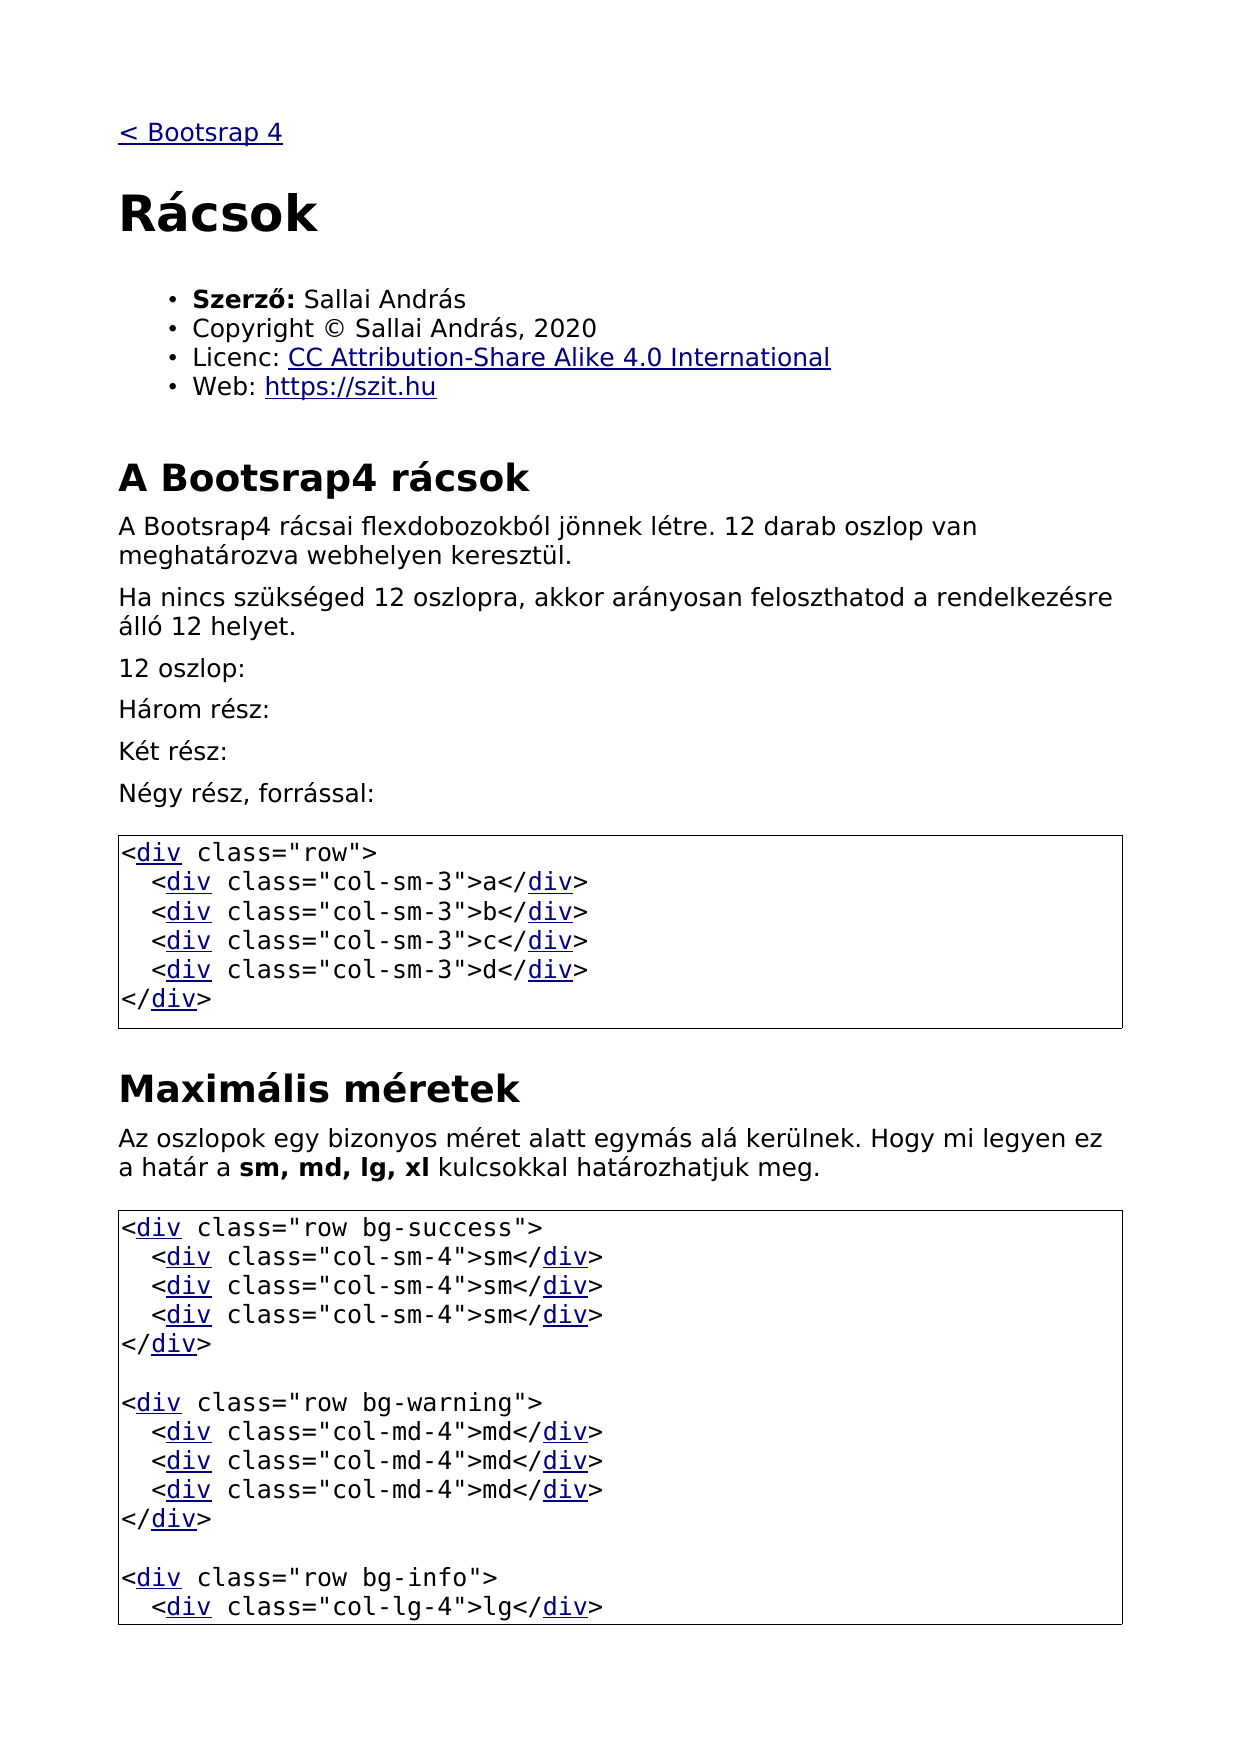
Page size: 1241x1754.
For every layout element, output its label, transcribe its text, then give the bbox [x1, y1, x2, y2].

text < Bootsrap 4 [118, 118, 1122, 147]
table_header <div class="row bg-success"> <div class="col-sm-4">sm</div> <div class="col-sm-4">sm</div> <div class="col-sm-4">sm</div> </div> <div class="row bg-warning"> <div class="col-md-4">md</div> <div class="col-md-4">md</div> <div class="col-md-4">md</div> </div> <div class="row bg-info"> <div class="col-lg-4">lg</div> [119, 1211, 1122, 1624]
text 12 oszlop: [118, 654, 1122, 683]
subtitle Maximális méretek [118, 1068, 1122, 1112]
subtitle Rácsok [118, 185, 1122, 243]
text Az oszlopok egy bizonyos méret alatt egymás alá kerülnek. Hogy mi legyen ez a határ a sm, md, lg, xl kulcsokkal határozhatjuk meg. [118, 1124, 1122, 1182]
table_header <div class="row"> <div class="col-sm-3">a</div> <div class="col-sm-3">b</div> <div class="col-sm-3">c</div> <div class="col-sm-3">d</div> </div> [119, 836, 1122, 1028]
list Licenc: CC Attribution-Share Alike 4.0 International [177, 343, 1122, 372]
text Két rész: [118, 737, 1122, 766]
list Web: https://szit.hu [177, 372, 1122, 402]
subtitle A Bootsrap4 rácsok [118, 456, 1122, 500]
list Copyright © Sallai András, 2020 [177, 314, 1122, 343]
text Ha nincs szükséged 12 oszlopra, akkor arányosan feloszthatod a rendelkezésre álló 12 helyet. [118, 583, 1122, 641]
text A Bootsrap4 rácsai flexdobozokból jönnek létre. 12 darab oszlop van meghatározva webhelyen keresztül. [118, 512, 1122, 571]
text Négy rész, forrással: [118, 779, 1122, 808]
text Három rész: [118, 696, 1122, 725]
list Szerző: Sallai András [177, 285, 1122, 314]
